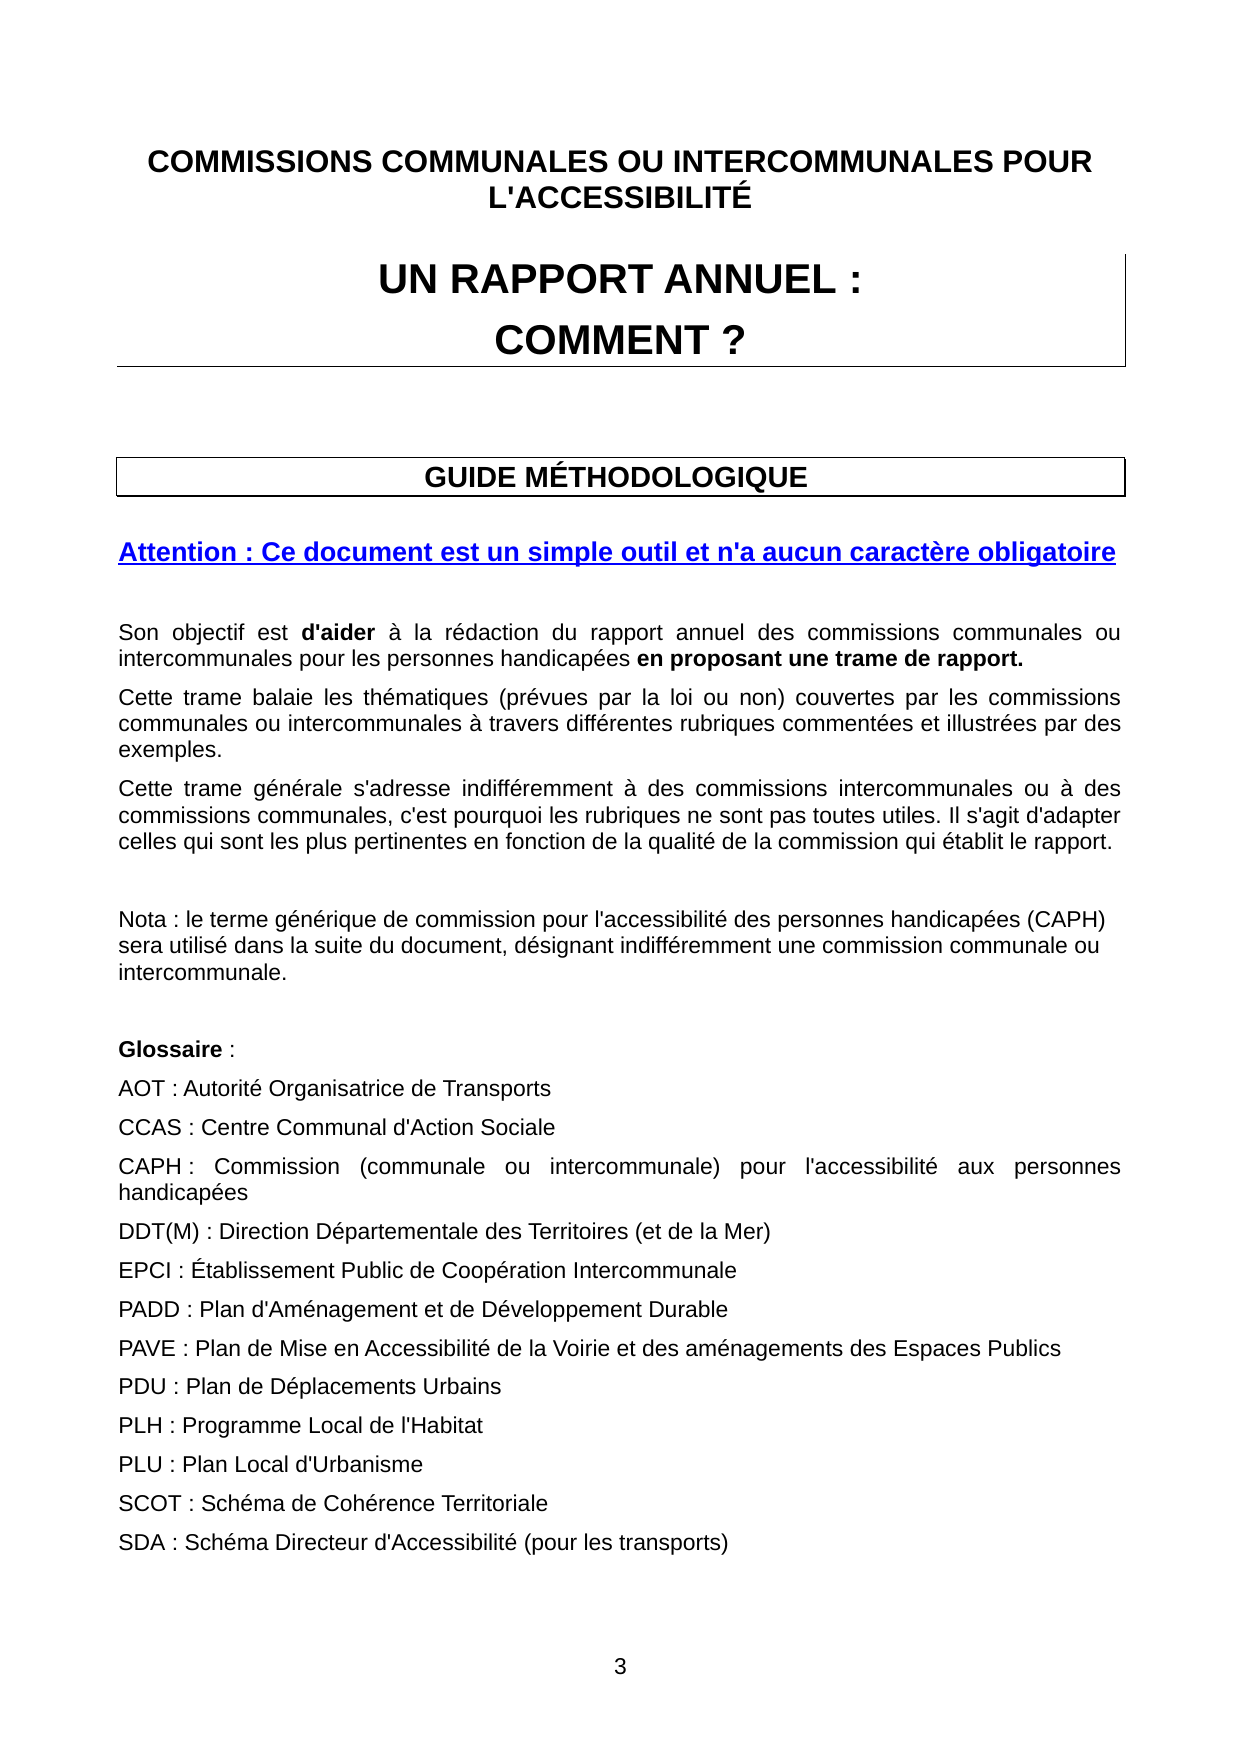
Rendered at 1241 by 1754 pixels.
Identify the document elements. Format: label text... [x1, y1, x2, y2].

text Attention : Ce document est un simple outil et n'a aucun caractère obligatoire [118, 536, 1122, 567]
text SCOT : Schéma de Cohérence Territoriale [118, 1490, 1122, 1516]
text Cette trame balaie les thématiques (prévues par la loi ou non) couvertes par les commissions communales ou intercommunales à travers différentes rubriques commentées et illustrées par des exemples. [118, 684, 1122, 763]
text Glossaire : [118, 1036, 1122, 1062]
text PAVE : Plan de Mise en Accessibilité de la Voirie et des aménagements des Espaces Publics [118, 1334, 1122, 1361]
text AOT : Autorité Organisatrice de Transports [118, 1075, 1122, 1101]
text SDA : Schéma Directeur d'Accessibilité (pour les transports) [118, 1529, 1122, 1555]
text Nota : le terme générique de commission pour l'accessibilité des personnes handicapées (CAPH) sera utilisé dans la suite du document, désignant indifféremment une commission communale ou intercommunale. [118, 906, 1122, 985]
text EPCI : Établissement Public de Coopération Intercommunale [118, 1257, 1122, 1283]
text DDT(M) : Direction Départementale des Territoires (et de la Mer) [118, 1218, 1122, 1244]
text PLH : Programme Local de l'Habitat [118, 1412, 1122, 1438]
subtitle COMMISSIONS COMMUNALES OU INTERCOMMUNALES POUR L'ACCESSIBILITÉ [118, 143, 1122, 215]
text COMMENT ? [117, 313, 1124, 365]
text PLU : Plan Local d'Urbanisme [118, 1451, 1122, 1477]
subtitle UN RAPPORT ANNUEL : [117, 254, 1124, 303]
text PADD : Plan d'Aménagement et de Développement Durable [118, 1296, 1122, 1322]
text GUIDE MÉTHODOLOGIQUE [117, 458, 1124, 495]
text CCAS : Centre Communal d'Action Sociale [118, 1114, 1122, 1140]
text CAPH : Commission (communale ou intercommunale) pour l'accessibilité aux personnes handicapées [118, 1153, 1122, 1205]
text Son objectif est d'aider à la rédaction du rapport annuel des commissions communales ou intercommunales pour les personnes handicapées en proposant une trame de rapport. [118, 618, 1122, 671]
text Cette trame générale s'adresse indifféremment à des commissions intercommunales ou à des commissions communales, c'est pourquoi les rubriques ne sont pas toutes utiles. Il s'agit d'adapter celles qui sont les plus pertinentes en fonction de la qualité de la commission qui établit le rapport. [118, 775, 1122, 854]
text PDU : Plan de Déplacements Urbains [118, 1373, 1122, 1400]
